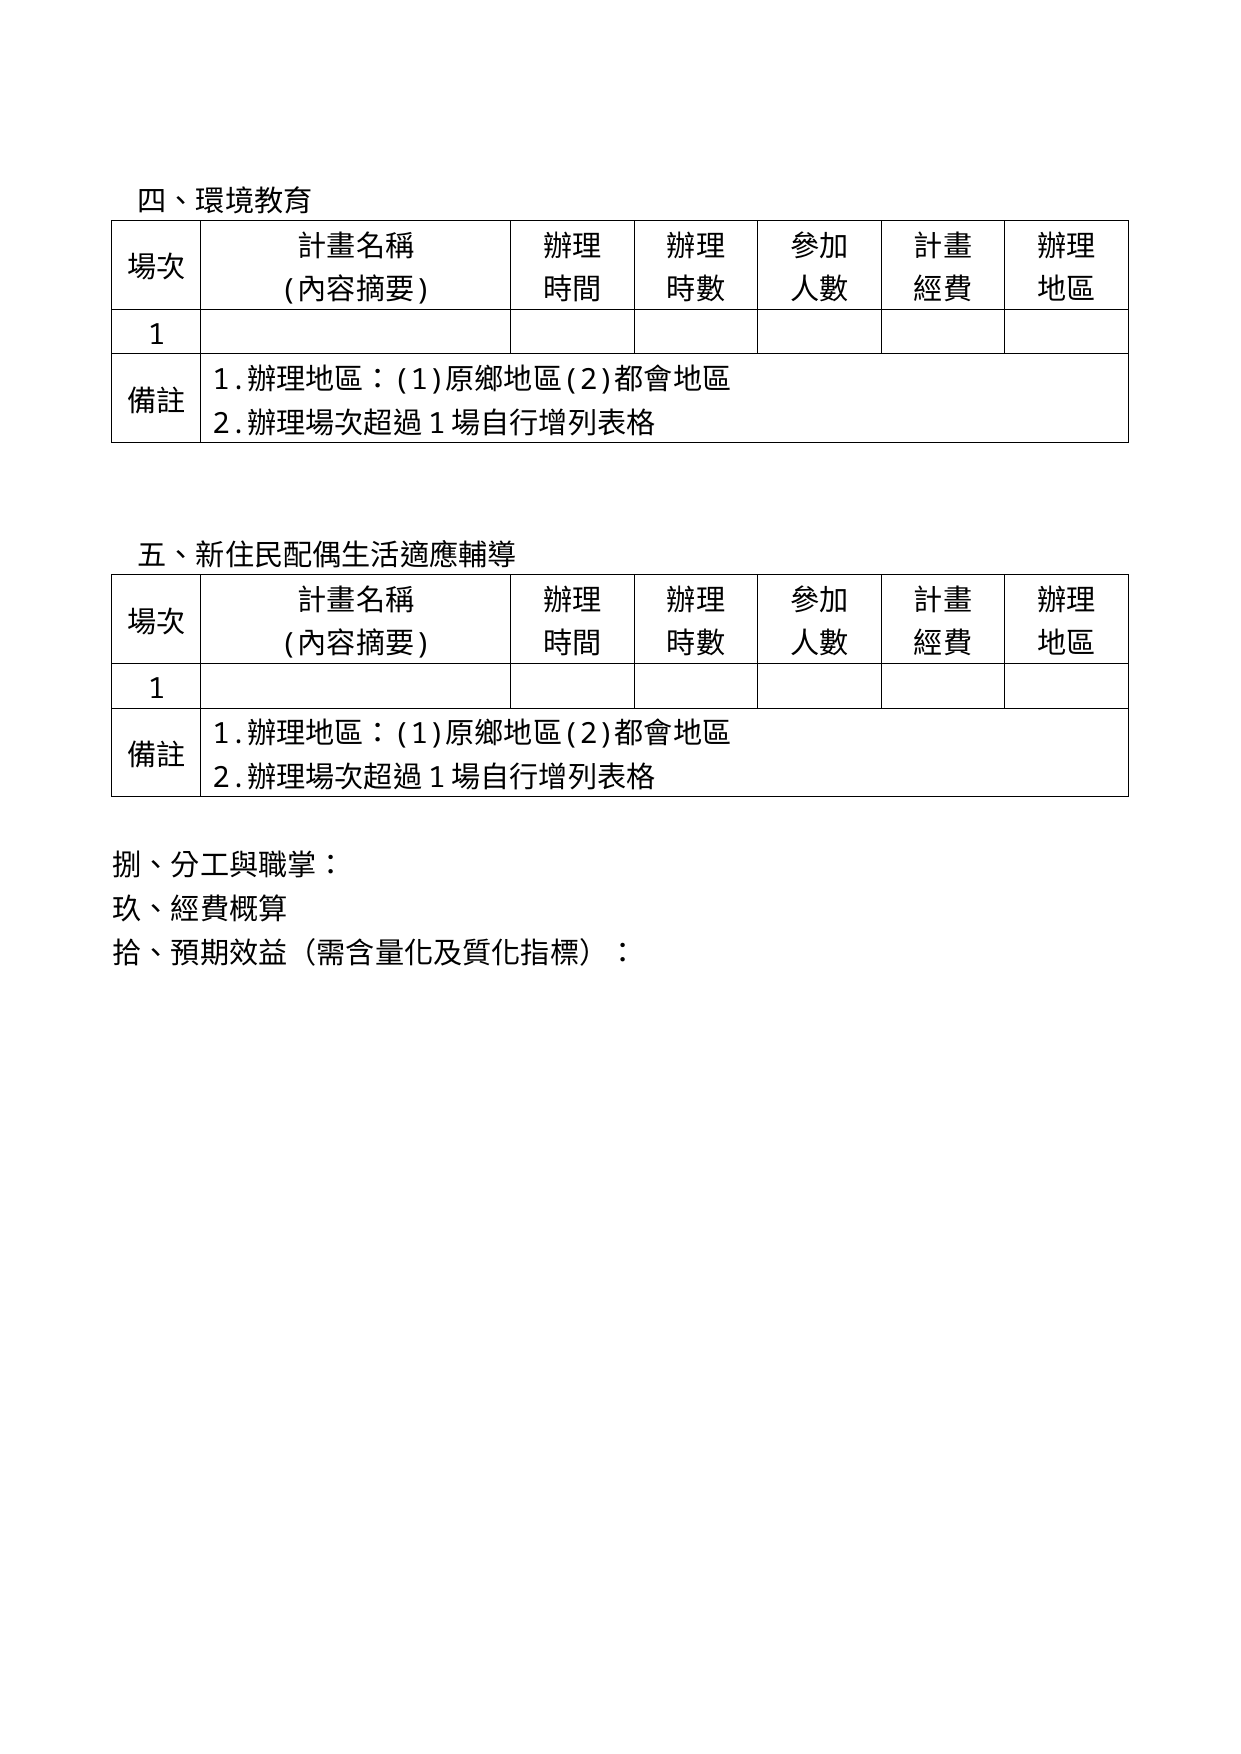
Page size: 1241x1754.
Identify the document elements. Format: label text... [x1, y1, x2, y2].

table_cell [201, 310, 510, 353]
table_cell [758, 664, 881, 707]
text 捌、分工與職掌： [112, 841, 1128, 884]
text 四、環境教育 [137, 176, 1128, 220]
table_cell 1 [112, 310, 200, 353]
table_header 參加 人數 [758, 221, 881, 308]
table_cell 1 [112, 664, 200, 707]
table_header 辦理 地區 [1005, 575, 1128, 663]
table_cell 1.辦理地區：(1)原鄉地區(2)都會地區 2.辦理場次超過1場自行增列表格 [201, 709, 1128, 796]
table_cell 1.辦理地區：(1)原鄉地區(2)都會地區 2.辦理場次超過1場自行增列表格 [201, 354, 1128, 442]
table_cell [635, 310, 757, 353]
table_header 場次 [112, 575, 200, 663]
table_header 參加 人數 [758, 575, 881, 663]
table_cell [635, 664, 757, 707]
text 五、新住民配偶生活適應輔導 [137, 530, 1128, 574]
table_cell [511, 310, 634, 353]
table_cell [1005, 664, 1128, 707]
text 玖、經費概算 [112, 884, 1128, 928]
table_cell [882, 310, 1004, 353]
table_header 辦理 地區 [1005, 221, 1128, 308]
table_header 辦理 時間 [511, 575, 634, 663]
table_header 辦理 時數 [635, 575, 757, 663]
table_header 計畫 經費 [882, 575, 1004, 663]
table_header 計畫名稱 (內容摘要) [201, 575, 510, 663]
table_cell [201, 664, 510, 707]
table_cell [882, 664, 1004, 707]
table_header 場次 [112, 221, 200, 308]
text 拾、預期效益（需含量化及質化指標）： [112, 928, 1128, 972]
table_header 計畫名稱 (內容摘要) [201, 221, 510, 308]
table_cell [511, 664, 634, 707]
table_cell [758, 310, 881, 353]
table_cell [1005, 310, 1128, 353]
table_header 辦理 時間 [511, 221, 634, 308]
table_header 計畫 經費 [882, 221, 1004, 308]
table_header 辦理 時數 [635, 221, 757, 308]
table_cell 備註 [112, 354, 200, 442]
table_cell 備註 [112, 709, 200, 796]
